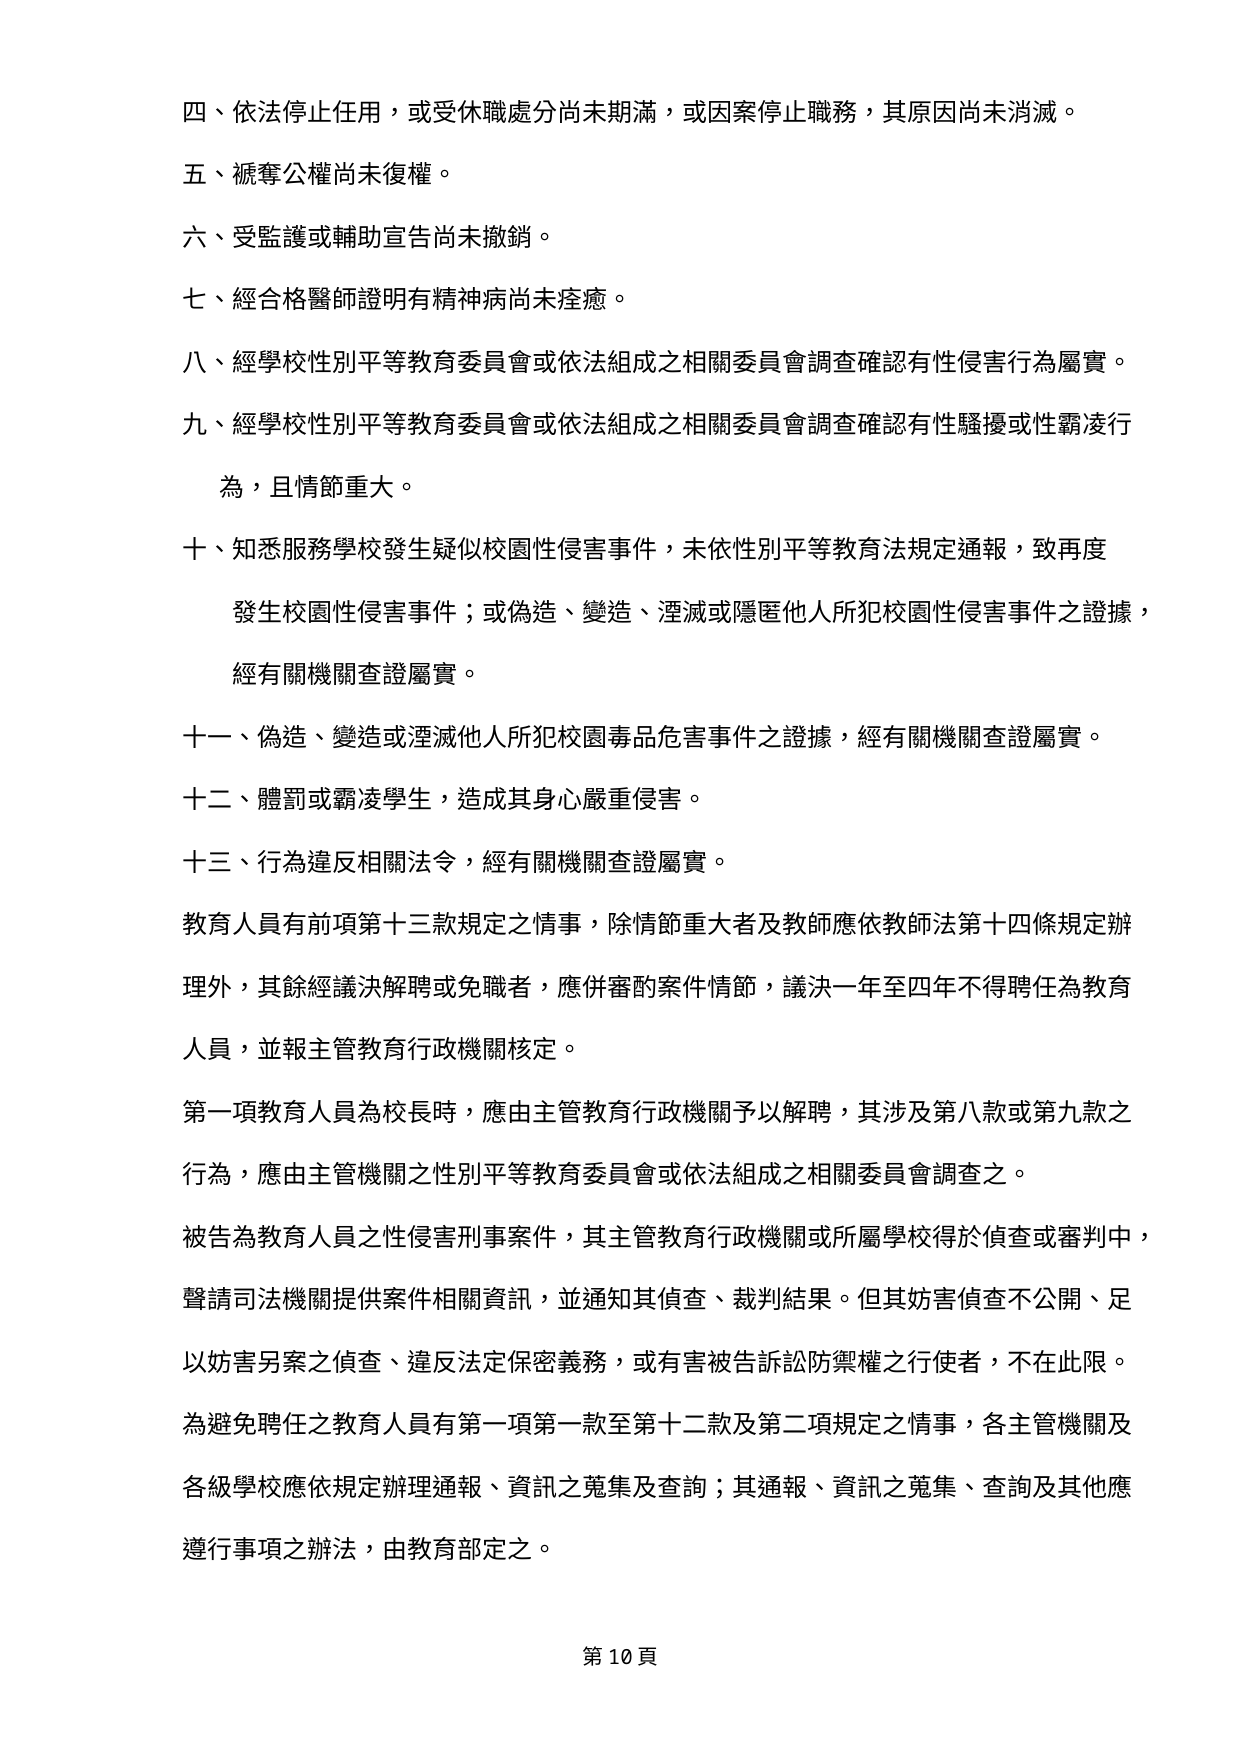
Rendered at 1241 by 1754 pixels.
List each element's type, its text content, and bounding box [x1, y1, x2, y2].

text 十二、體罰或霸凌學生，造成其身心嚴重侵害。 [94, 756, 1146, 818]
text 九、經學校性別平等教育委員會或依法組成之相關委員會調查確認有性騷擾或性霸凌行為，且情節重大。 [182, 381, 1146, 506]
text 十、知悉服務學校發生疑似校園性侵害事件，未依性別平等教育法規定通報，致再度 [107, 506, 1146, 568]
text 四、依法停止任用，或受休職處分尚未期滿，或因案停止職務，其原因尚未消滅。 [94, 68, 1146, 131]
text 八、經學校性別平等教育委員會或依法組成之相關委員會調查確認有性侵害行為屬實。 [182, 318, 1146, 381]
text 六、受監護或輔助宣告尚未撤銷。 [94, 193, 1146, 256]
text 第一項教育人員為校長時，應由主管教育行政機關予以解聘，其涉及第八款或第九款之行為，應由主管機關之性別平等教育委員會或依法組成之相關委員會調查之。 [182, 1068, 1146, 1193]
text 十三、行為違反相關法令，經有關機關查證屬實。 [94, 818, 1146, 881]
text 十一、偽造、變造或湮滅他人所犯校園毒品危害事件之證據，經有關機關查證屬實。 [94, 693, 1146, 756]
text 五、褫奪公權尚未復權。 [94, 131, 1146, 193]
text 七、經合格醫師證明有精神病尚未痊癒。 [94, 256, 1146, 318]
text 發生校園性侵害事件；或偽造、變造、湮滅或隱匿他人所犯校園性侵害事件之證據，經有關機關查證屬實。 [232, 568, 1146, 693]
text 被告為教育人員之性侵害刑事案件，其主管教育行政機關或所屬學校得於偵查或審判中，聲請司法機關提供案件相關資訊，並通知其偵查、裁判結果。但其妨害偵查不公開、足以妨害另案之偵查、違反法定保密義務，或有害被告訴訟防禦權之行使者，不在此限。 [182, 1193, 1146, 1381]
text 為避免聘任之教育人員有第一項第一款至第十二款及第二項規定之情事，各主管機關及各級學校應依規定辦理通報、資訊之蒐集及查詢；其通報、資訊之蒐集、查詢及其他應遵行事項之辦法，由教育部定之。 [182, 1381, 1146, 1568]
text 教育人員有前項第十三款規定之情事，除情節重大者及教師應依教師法第十四條規定辦理外，其餘經議決解聘或免職者，應併審酌案件情節，議決一年至四年不得聘任為教育人員，並報主管教育行政機關核定。 [182, 881, 1146, 1068]
